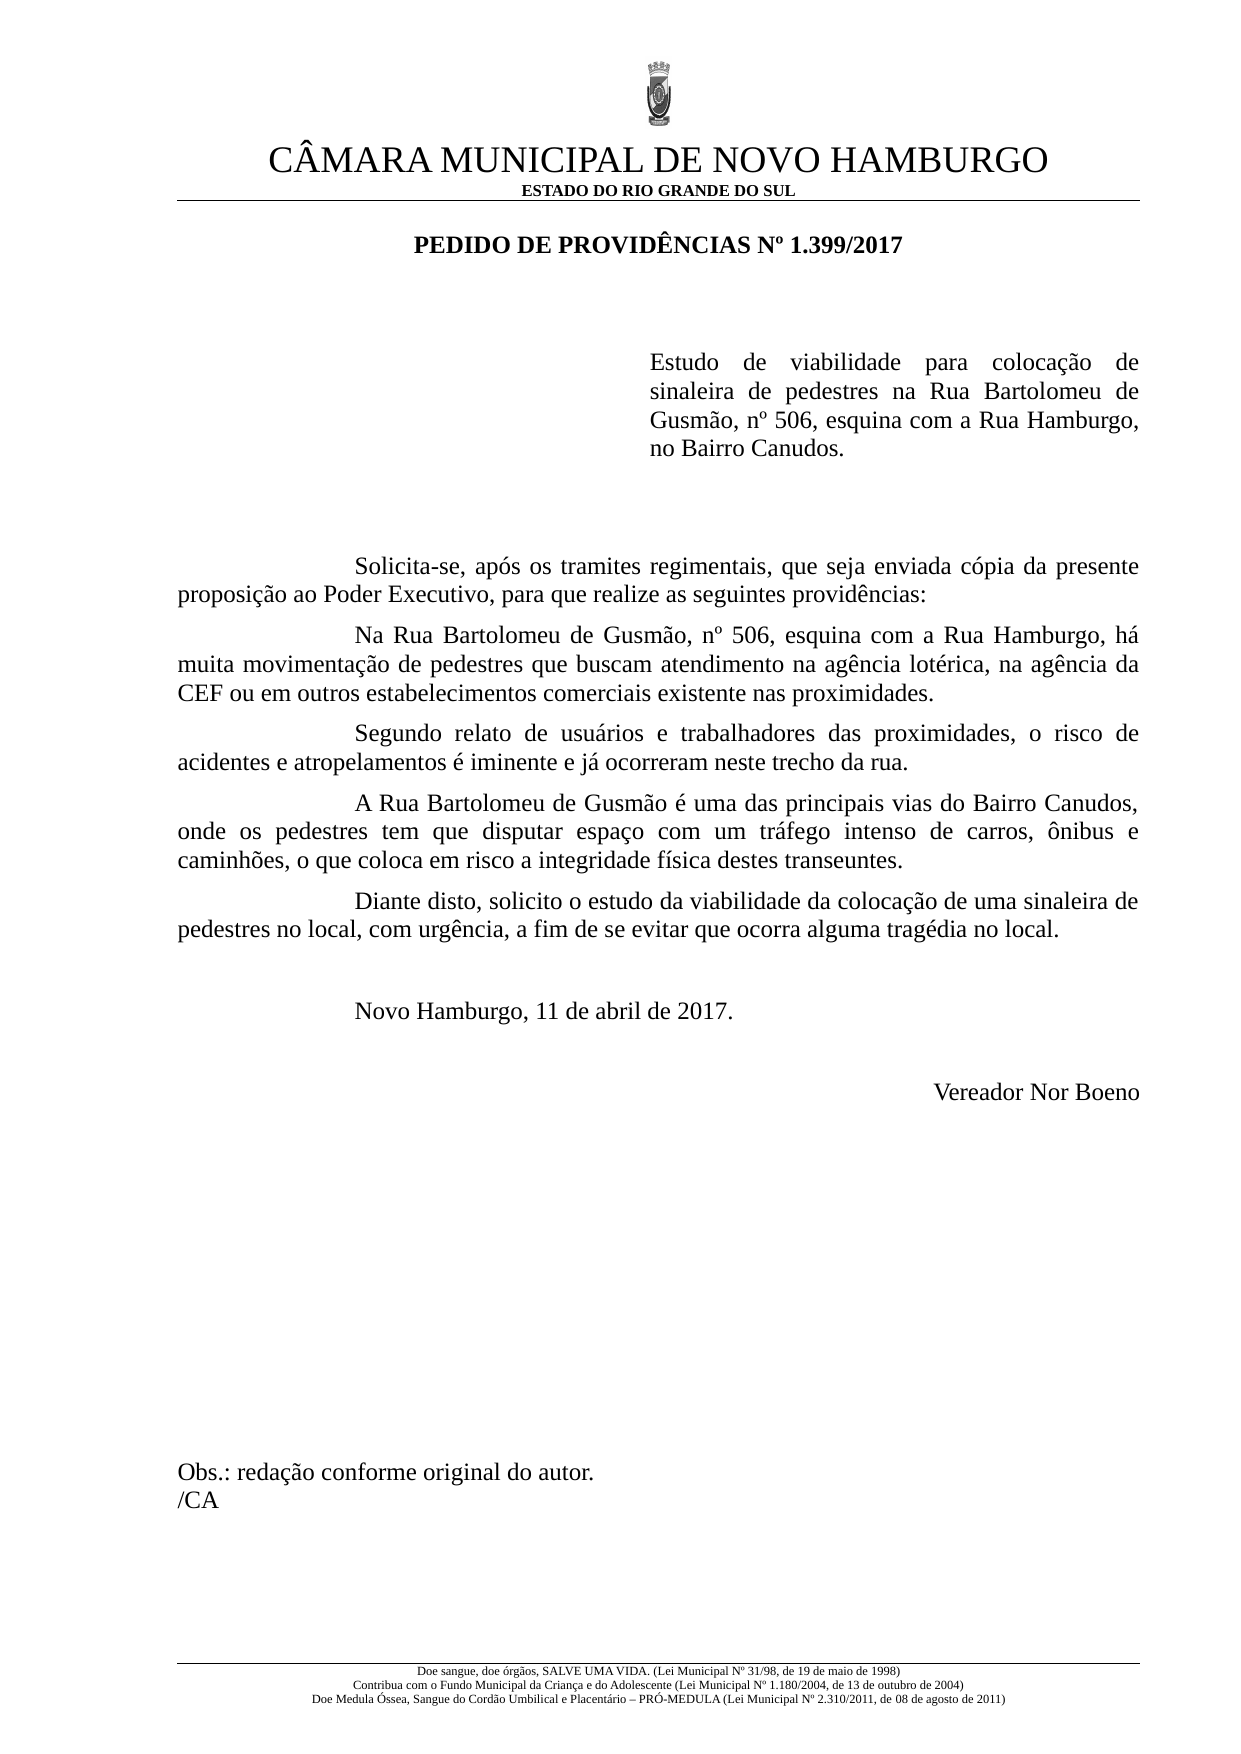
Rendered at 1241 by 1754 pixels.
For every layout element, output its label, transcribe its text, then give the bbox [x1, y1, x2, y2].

text Diante disto, solicito o estudo da viabilidade da colocação de uma sinaleira de pedestres no local, com urgência, a fim de se evitar que ocorra alguma tragédia no local. [177, 886, 1140, 943]
text CÂMARA MUNICIPAL DE NOVO HAMBURGO [177, 138, 1140, 181]
text Estudo de viabilidade para colocação de sinaleira de pedestres na Rua Bartolomeu de Gusmão, nº 506, esquina com a Rua Hamburgo, no Bairro Canudos. [649, 347, 1140, 462]
text Na Rua Bartolomeu de Gusmão, nº 506, esquina com a Rua Hamburgo, há muita movimentação de pedestres que buscam atendimento na agência lotérica, na agência da CEF ou em outros estabelecimentos comerciais existente nas proximidades. [177, 620, 1140, 706]
text /CA [177, 1486, 1140, 1514]
text A Rua Bartolomeu de Gusmão é uma das principais vias do Bairro Canudos, onde os pedestres tem que disputar espaço com um tráfego intenso de carros, ônibus e caminhões, o que coloca em risco a integridade física destes transeuntes. [177, 788, 1140, 874]
text Solicita-se, após os tramites regimentais, que seja enviada cópia da presente proposição ao Poder Executivo, para que realize as seguintes providências: [177, 551, 1140, 608]
text Obs.: redação conforme original do autor. [177, 1457, 1140, 1486]
text PEDIDO DE PROVIDÊNCIAS Nº 1.399/2017 [177, 230, 1140, 259]
text Novo Hamburgo, 11 de abril de 2017. [177, 996, 1140, 1024]
text Segundo relato de usuários e trabalhadores das proximidades, o risco de acidentes e atropelamentos é iminente e já ocorreram neste trecho da rua. [177, 718, 1140, 776]
text Vereador Nor Boeno [177, 1077, 1140, 1106]
text ESTADO DO RIO GRANDE DO SUL [177, 181, 1140, 200]
